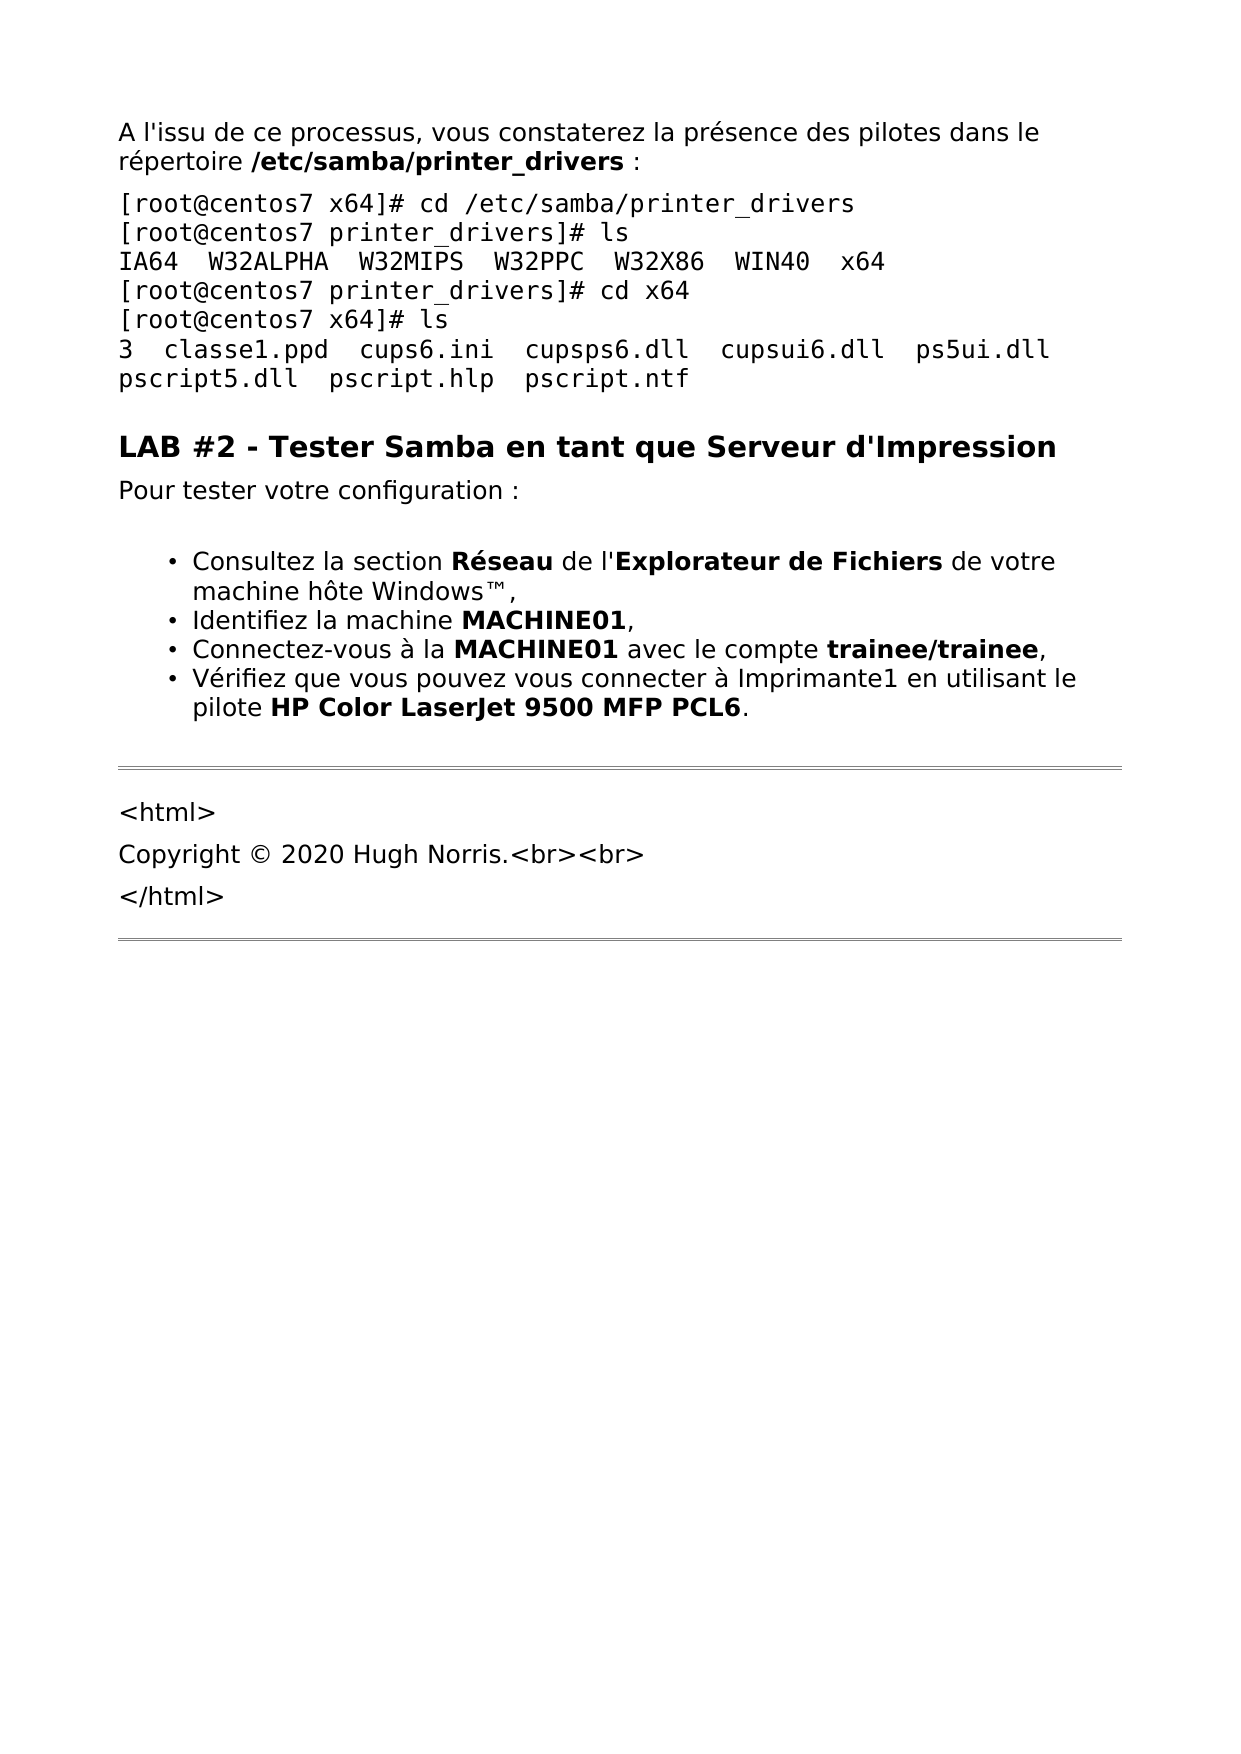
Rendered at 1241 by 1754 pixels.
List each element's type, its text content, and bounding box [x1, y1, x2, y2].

text [root@centos7 x64]# cd /etc/samba/printer_drivers [root@centos7 printer_drivers]# ls IA64 W32ALPHA W32MIPS W32PPC W32X86 WIN40 x64 [root@centos7 printer_drivers]# cd x64 [root@centos7 x64]# ls 3 classe1.ppd cups6.ini cupsps6.dll cupsui6.dll ps5ui.dll pscript5.dll pscript.hlp pscript.ntf [118, 189, 1122, 393]
subtitle LAB #2 - Tester Samba en tant que Serveur d'Impression [118, 430, 1122, 464]
text A l'issu de ce processus, vous constaterez la présence des pilotes dans le répertoire /etc/samba/printer_drivers : [118, 118, 1122, 176]
list Vérifiez que vous pouvez vous connecter à Imprimante1 en utilisant le pilote HP Color LaserJet 9500 MFP PCL6. [177, 664, 1122, 722]
list Identifiez la machine MACHINE01, [177, 606, 1122, 635]
text Copyright © 2020 Hugh Norris.<br><br> [118, 840, 1122, 869]
text </html> [118, 882, 1122, 911]
list Connectez-vous à la MACHINE01 avec le compte trainee/trainee, [177, 635, 1122, 664]
list Consultez la section Réseau de l'Explorateur de Fichiers de votre machine hôte Windows™, [177, 547, 1122, 606]
text Pour tester votre configuration : [118, 476, 1122, 506]
text <html> [118, 798, 1122, 827]
